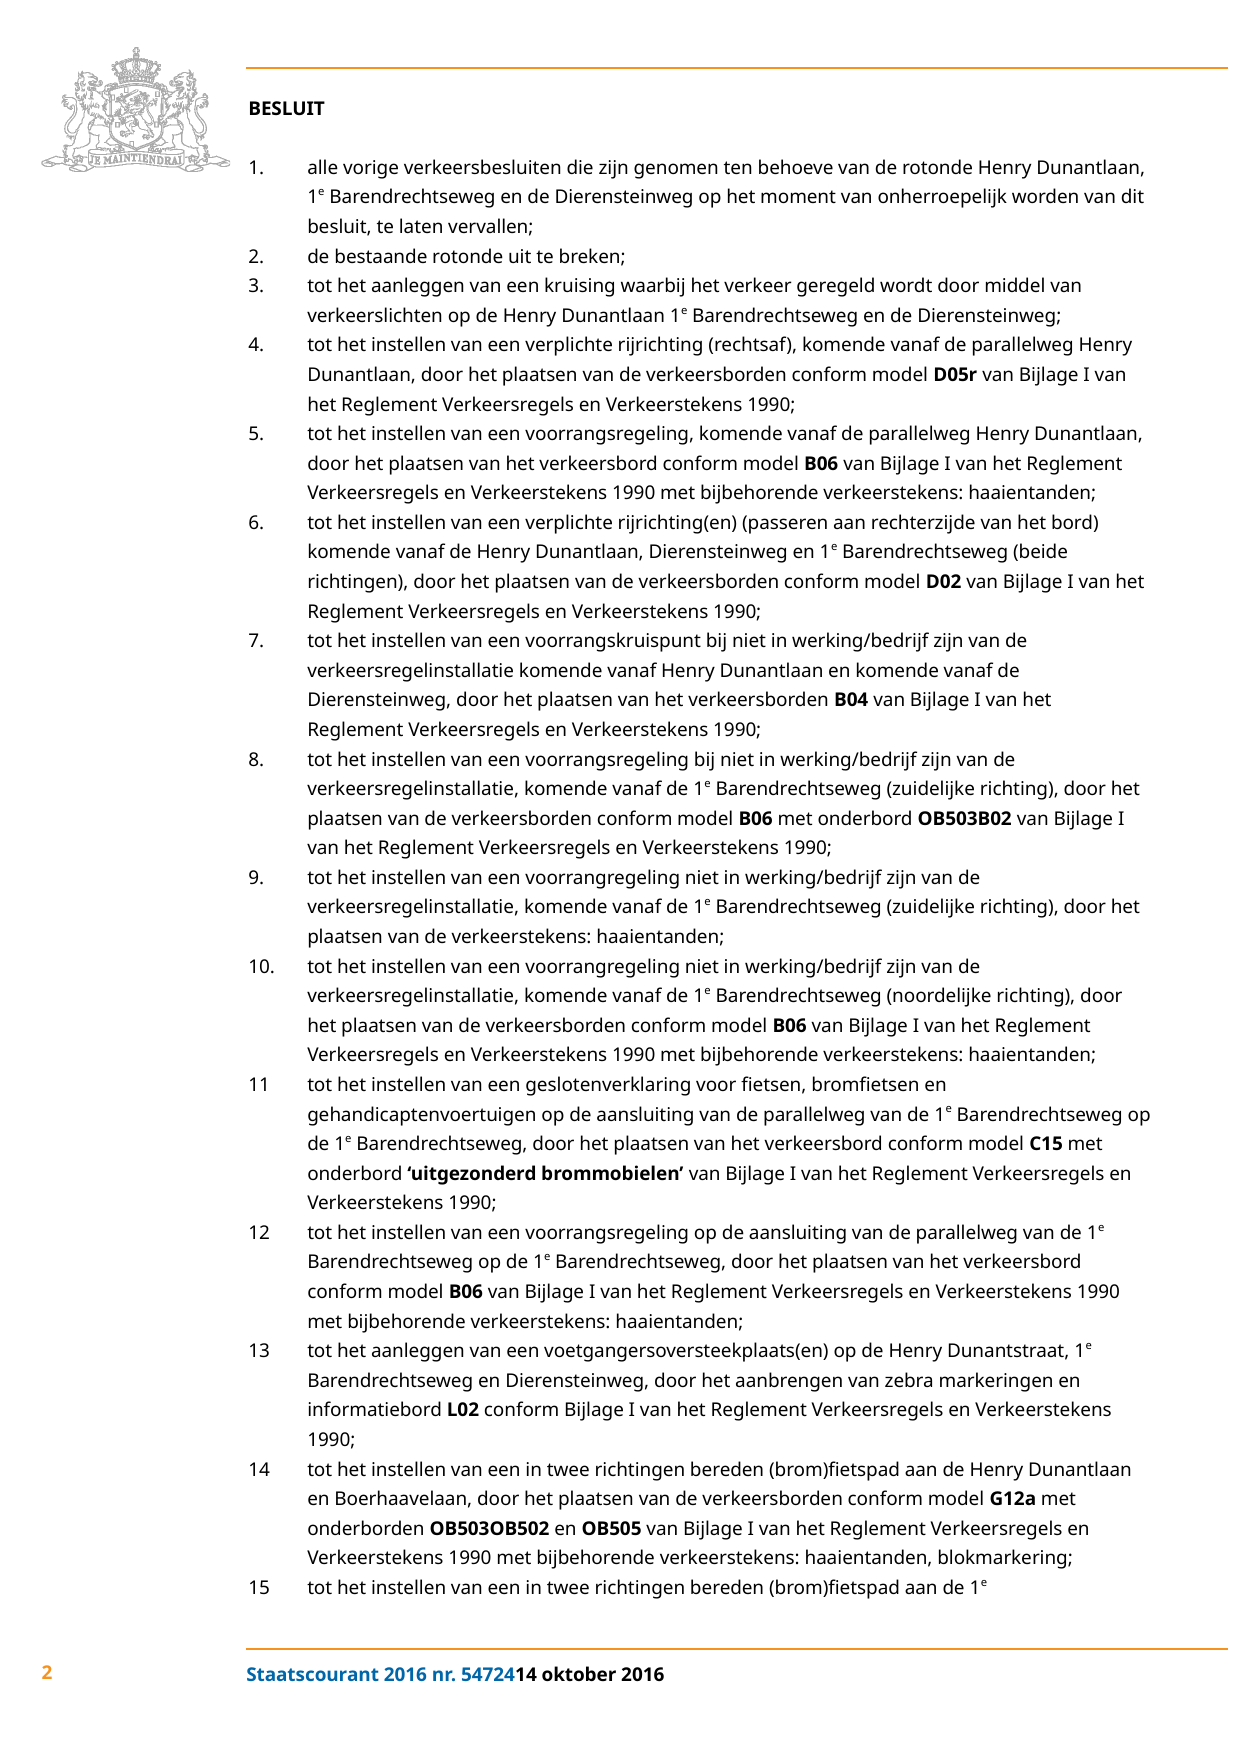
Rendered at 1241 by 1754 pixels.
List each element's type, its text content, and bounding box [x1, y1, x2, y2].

list tot het instellen van een voorrangregeling niet in werking/bedrijf zijn van de verkeersregelinstallatie, komende vanaf de 1e Barendrechtseweg (noordelijke richting), door het plaatsen van de verkeersborden conform model B06 van Bijlage I van het Reglement Verkeersregels en Verkeerstekens 1990 met bijbehorende verkeerstekens: haaientanden; [248, 953, 1152, 1067]
list alle vorige verkeersbesluiten die zijn genomen ten behoeve van de rotonde Henry Dunantlaan, 1e Barendrechtseweg en de Dierensteinweg op het moment van onherroepelijk worden van dit besluit, te laten vervallen; [248, 154, 1152, 239]
list tot het instellen van een voorrangsregeling op de aansluiting van de parallelweg van de 1e Barendrechtseweg op de 1e Barendrechtseweg, door het plaatsen van het verkeersbord conform model B06 van Bijlage I van het Reglement Verkeersregels en Verkeerstekens 1990 met bijbehorende verkeerstekens: haaientanden; [248, 1219, 1152, 1333]
picture [41, 47, 231, 172]
list tot het aanleggen van een kruising waarbij het verkeer geregeld wordt door middel van verkeerslichten op de Henry Dunantlaan 1e Barendrechtseweg en de Dierensteinweg; [248, 272, 1152, 328]
list tot het instellen van een verplichte rijrichting(en) (passeren aan rechterzijde van het bord) komende vanaf de Henry Dunantlaan, Dierensteinweg en 1e Barendrechtseweg (beide richtingen), door het plaatsen van de verkeersborden conform model D02 van Bijlage I van het Reglement Verkeersregels en Verkeerstekens 1990; [248, 509, 1152, 623]
list de bestaande rotonde uit te breken; [248, 243, 1152, 268]
list tot het instellen van een in twee richtingen bereden (brom)fietspad aan de 1e [248, 1574, 1152, 1600]
list tot het instellen van een voorrangregeling niet in werking/bedrijf zijn van de verkeersregelinstallatie, komende vanaf de 1e Barendrechtseweg (zuidelijke richting), door het plaatsen van de verkeerstekens: haaientanden; [248, 864, 1152, 949]
list tot het instellen van een voorrangsregeling, komende vanaf de parallelweg Henry Dunantlaan, door het plaatsen van het verkeersbord conform model B06 van Bijlage I van het Reglement Verkeersregels en Verkeerstekens 1990 met bijbehorende verkeerstekens: haaientanden; [248, 420, 1152, 505]
list tot het instellen van een in twee richtingen bereden (brom)fietspad aan de Henry Dunantlaan en Boerhaavelaan, door het plaatsen van de verkeersborden conform model G12a met onderborden OB503OB502 en OB505 van Bijlage I van het Reglement Verkeersregels en Verkeerstekens 1990 met bijbehorende verkeerstekens: haaientanden, blokmarkering; [248, 1456, 1152, 1570]
list tot het instellen van een voorrangskruispunt bij niet in werking/bedrijf zijn van de verkeersregelinstallatie komende vanaf Henry Dunantlaan en komende vanaf de Dierensteinweg, door het plaatsen van het verkeersborden B04 van Bijlage I van het Reglement Verkeersregels en Verkeerstekens 1990; [248, 627, 1152, 742]
list tot het instellen van een geslotenverklaring voor fietsen, bromfietsen en gehandicaptenvoertuigen op de aansluiting van de parallelweg van de 1e Barendrechtseweg op de 1e Barendrechtseweg, door het plaatsen van het verkeersbord conform model C15 met onderbord ‘uitgezonderd brommobielen’ van Bijlage I van het Reglement Verkeersregels en Verkeerstekens 1990; [248, 1071, 1152, 1215]
list tot het aanleggen van een voetgangersoversteekplaats(en) op de Henry Dunantstraat, 1e Barendrechtseweg en Dierensteinweg, door het aanbrengen van zebra markeringen en informatiebord L02 conform Bijlage I van het Reglement Verkeersregels en Verkeerstekens 1990; [248, 1337, 1152, 1452]
list tot het instellen van een voorrangsregeling bij niet in werking/bedrijf zijn van de verkeersregelinstallatie, komende vanaf de 1e Barendrechtseweg (zuidelijke richting), door het plaatsen van de verkeersborden conform model B06 met onderbord OB503B02 van Bijlage I van het Reglement Verkeersregels en Verkeerstekens 1990; [248, 746, 1152, 860]
text BESLUIT [248, 95, 1152, 121]
list tot het instellen van een verplichte rijrichting (rechtsaf), komende vanaf de parallelweg Henry Dunantlaan, door het plaatsen van de verkeersborden conform model D05r van Bijlage I van het Reglement Verkeersregels en Verkeerstekens 1990; [248, 332, 1152, 416]
